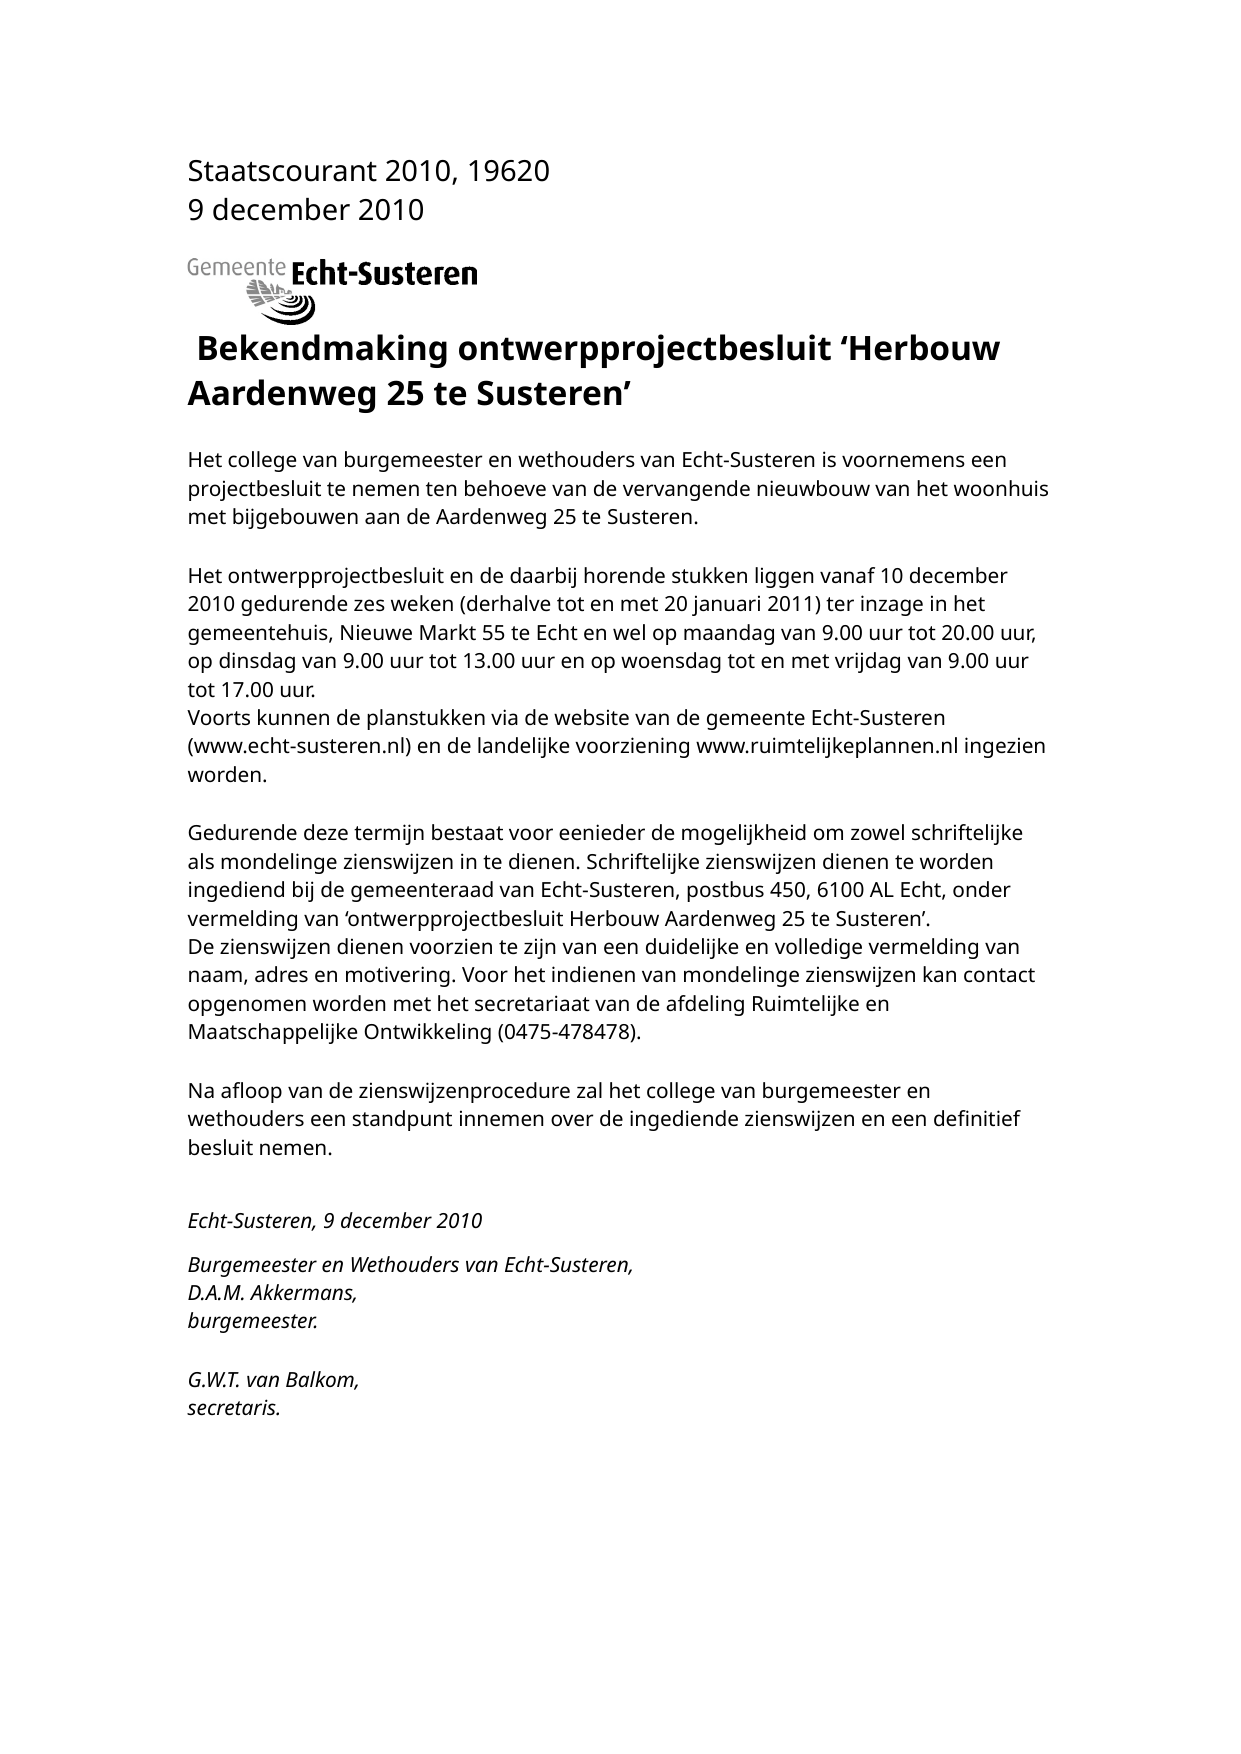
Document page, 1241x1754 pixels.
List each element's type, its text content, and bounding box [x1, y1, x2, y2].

picture [187, 258, 477, 325]
subtitle Bekendmaking ontwerpprojectbesluit ‘Herbouw Aardenweg 25 te Susteren’ [187, 271, 1053, 416]
text G.W.T. van Balkom, [187, 1365, 1053, 1393]
text burgemeester. [187, 1307, 1053, 1335]
text secretaris. [187, 1393, 1053, 1422]
text Het ontwerpprojectbesluit en de daarbij horende stukken liggen vanaf 10 december 2010 gedurende zes weken (derhalve tot en met 20 januari 2011) ter inzage in het gemeentehuis, Nieuwe Markt 55 te Echt en wel op maandag van 9.00 uur tot 20.00 uur, op dinsdag van 9.00 uur tot 13.00 uur en op woensdag tot en met vrijdag van 9.00 uur tot 17.00 uur. [187, 561, 1053, 703]
text Na afloop van de zienswijzenprocedure zal het college van burgemeester en wethouders een standpunt innemen over de ingediende zienswijzen en een definitief besluit nemen. [187, 1076, 1053, 1161]
text D.A.M. Akkermans, [187, 1278, 1053, 1307]
text Voorts kunnen de planstukken via de website van de gemeente Echt-Susteren (www.echt-susteren.nl) en de landelijke voorziening www.ruimtelijkeplannen.nl ingezien worden. [187, 703, 1053, 788]
text Gedurende deze termijn bestaat voor eenieder de mogelijkheid om zowel schriftelijke als mondelinge zienswijzen in te dienen. Schriftelijke zienswijzen dienen te worden ingediend bij de gemeenteraad van Echt-Susteren, postbus 450, 6100 AL Echt, onder vermelding van ‘ontwerpprojectbesluit Herbouw Aardenweg 25 te Susteren’. [187, 818, 1053, 932]
text De zienswijzen dienen voorzien te zijn van een duidelijke en volledige vermelding van naam, adres en motivering. Voor het indienen van mondelinge zienswijzen kan contact opgenomen worden met het secretariaat van de afdeling Ruimtelijke en Maatschappelijke Ontwikkeling (0475-478478). [187, 932, 1053, 1046]
text 9 december 2010 [187, 190, 1053, 229]
text Echt-Susteren, 9 december 2010 [187, 1206, 1053, 1235]
text Burgemeester en Wethouders van Echt-Susteren, [187, 1250, 1053, 1278]
text Staatscourant 2010, 19620 [187, 150, 1053, 190]
text Het college van burgemeester en wethouders van Echt-Susteren is voornemens een projectbesluit te nemen ten behoeve van de vervangende nieuwbouw van het woonhuis met bijgebouwen aan de Aardenweg 25 te Susteren. [187, 446, 1053, 531]
